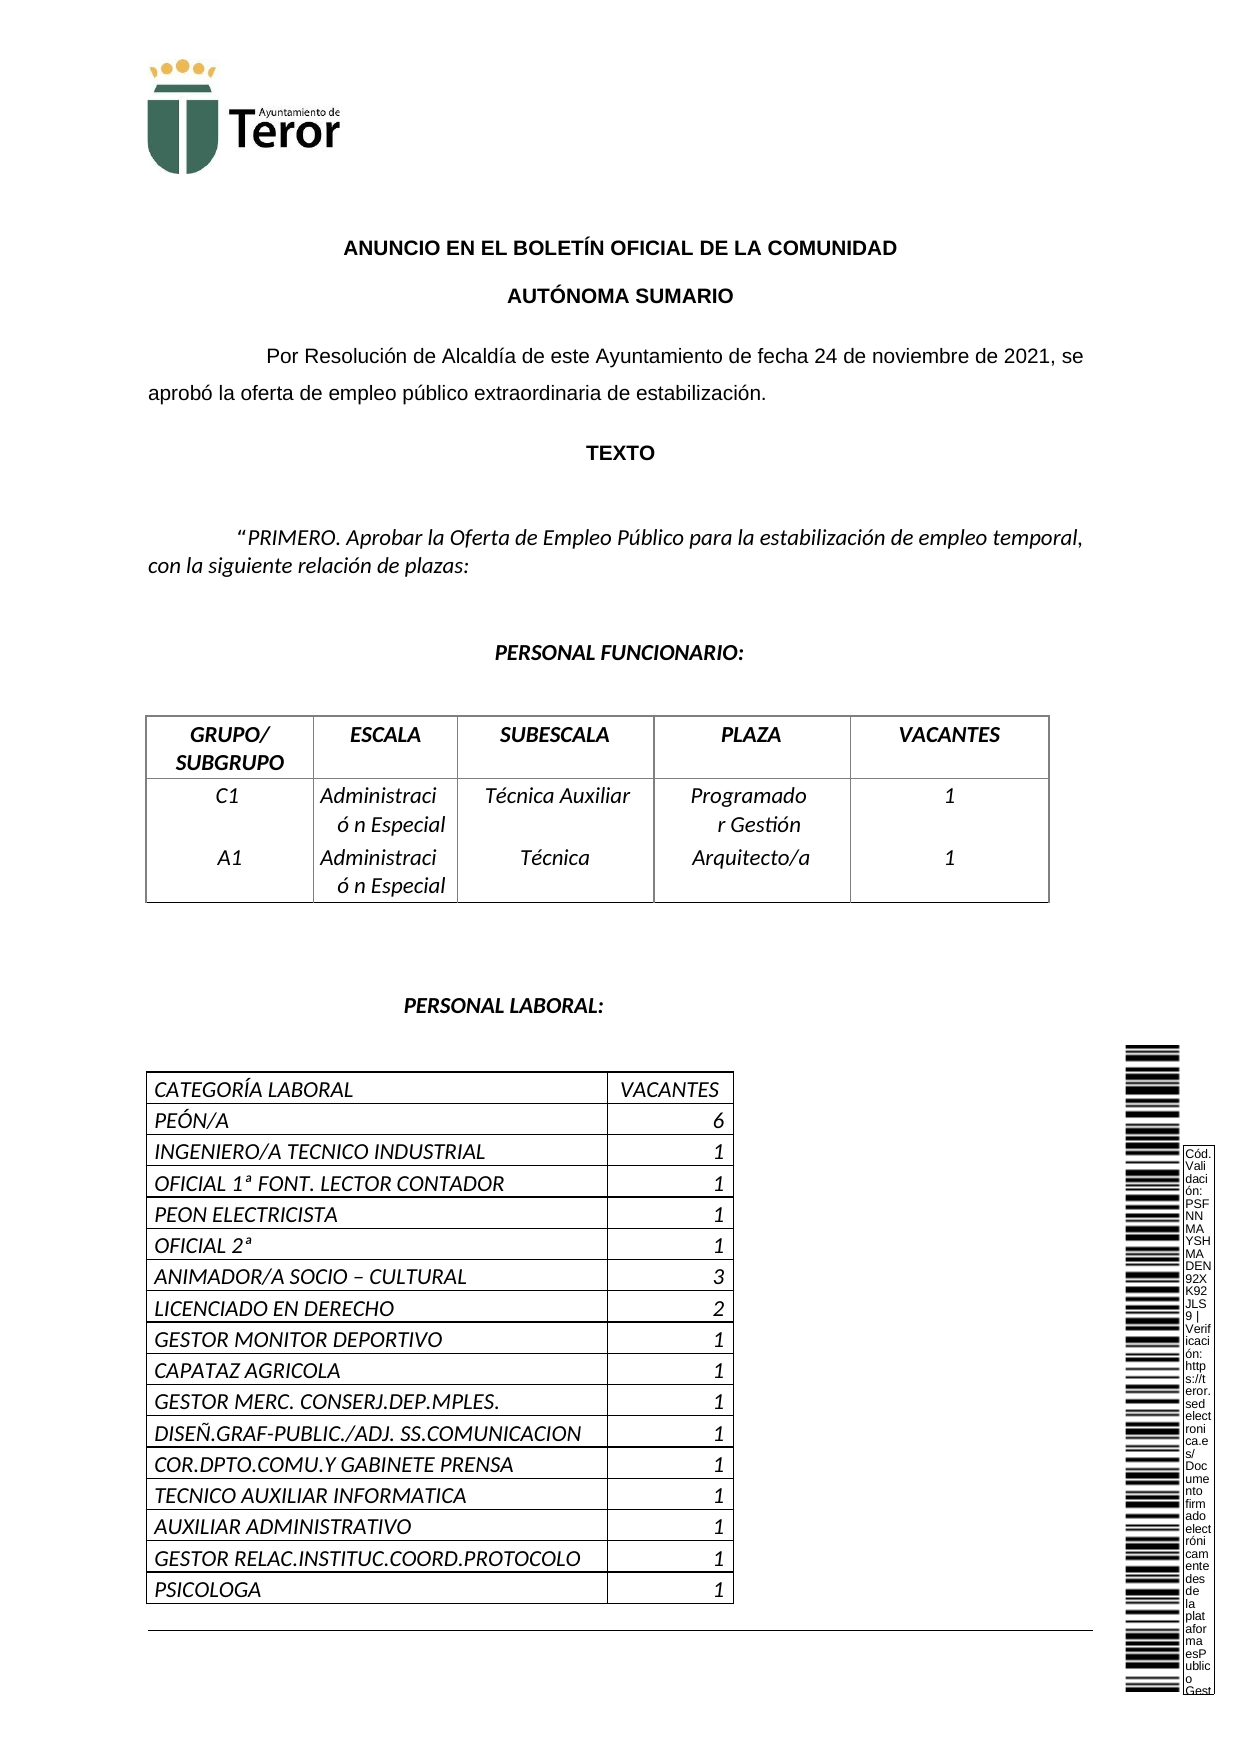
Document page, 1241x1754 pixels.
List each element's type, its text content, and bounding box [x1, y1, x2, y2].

table_cell DISEÑ.GRAF-PUBLIC./ADJ. SS.COMUNICACION [147, 1416, 607, 1446]
table_cell Arquitecto/a [655, 842, 850, 902]
subtitle PERSONAL FUNCIONARIO: [279, 638, 962, 667]
table_cell 1 [608, 1323, 733, 1353]
table_cell PEÓN/A [147, 1104, 607, 1134]
table_cell ANIMADOR/A SOCIO – CULTURAL [147, 1260, 607, 1290]
table_cell 1 [608, 1385, 733, 1415]
table_cell 1 [608, 1229, 733, 1259]
table_cell 1 [851, 842, 1048, 902]
table_cell 1 [608, 1166, 733, 1196]
table_cell GESTOR MONITOR DEPORTIVO [147, 1323, 607, 1353]
table_cell 1 [608, 1135, 733, 1165]
table_header VACANTES [608, 1073, 733, 1103]
table_cell TECNICO AUXILIAR INFORMATICA [147, 1479, 607, 1509]
table_cell PEON ELECTRICISTA [147, 1198, 607, 1228]
table_header VACANTES [851, 717, 1048, 778]
table_cell OFICIAL 1ª FONT. LECTOR CONTADOR [147, 1166, 607, 1196]
table_cell GESTOR RELAC.INSTITUC.COORD.PROTOCOLO [147, 1541, 607, 1571]
text TEXTO [279, 440, 962, 464]
table_cell COR.DPTO.COMU.Y GABINETE PRENSA [147, 1448, 607, 1478]
table_cell Administració n Especial [314, 779, 457, 842]
table_cell 1 [608, 1541, 733, 1571]
table_cell 1 [608, 1573, 733, 1603]
table_cell 1 [608, 1448, 733, 1478]
table_cell OFICIAL 2ª [147, 1229, 607, 1259]
table_cell C1 [147, 779, 313, 842]
table_header PLAZA [655, 717, 850, 778]
table_cell INGENIERO/A TECNICO INDUSTRIAL [147, 1135, 607, 1165]
table_cell LICENCIADO EN DERECHO [147, 1291, 607, 1321]
table_cell AUXILIAR ADMINISTRATIVO [147, 1510, 607, 1540]
table_cell Programador Gestión [655, 779, 850, 842]
table_cell Técnica Auxiliar [458, 779, 653, 842]
table_cell 1 [608, 1416, 733, 1446]
table_cell Técnica [458, 842, 653, 902]
table_cell CAPATAZ AGRICOLA [147, 1354, 607, 1384]
text “PRIMERO. Aprobar la Oferta de Empleo Público para la estabilización de empleo temporal, con la siguiente relación de plazas: [148, 523, 1115, 579]
table_cell 1 [608, 1479, 733, 1509]
subtitle PERSONAL LABORAL: [48, 991, 962, 1019]
table_cell A1 [147, 842, 313, 902]
table_header GRUPO/ SUBGRUPO [147, 717, 313, 778]
text Cód. Validación: PSFNNMAYSHMADEN92XK92JLS9 | Verificación: https://teror.sedelectronica.es/ Documento firmado electrónicamente desde la plataforma esPublico Gestiona | Página 1 de 2 [1185, 1148, 1212, 1693]
table_cell PSICOLOGA [147, 1573, 607, 1603]
table_header SUBESCALA [458, 717, 653, 778]
table_cell 1 [851, 779, 1048, 842]
table_cell GESTOR MERC. CONSERJ.DEP.MPLES. [147, 1385, 607, 1415]
table_header ESCALA [314, 717, 457, 778]
table_cell 6 [608, 1104, 733, 1134]
table_cell 3 [608, 1260, 733, 1290]
text ANUNCIO EN EL BOLETÍN OFICIAL DE LA COMUNIDAD AUTÓNOMA SUMARIO [279, 236, 961, 308]
table_cell Administració n Especial [314, 842, 457, 902]
table_cell 1 [608, 1198, 733, 1228]
table_cell 2 [608, 1291, 733, 1321]
table_cell 1 [608, 1510, 733, 1540]
table_cell 1 [608, 1354, 733, 1384]
table_header CATEGORÍA LABORAL [147, 1073, 607, 1103]
text Por Resolución de Alcaldía de este Ayuntamiento de fecha 24 de noviembre de 2021, se aprobó la oferta de empleo público extraordinaria de estabilización. [148, 344, 1115, 404]
